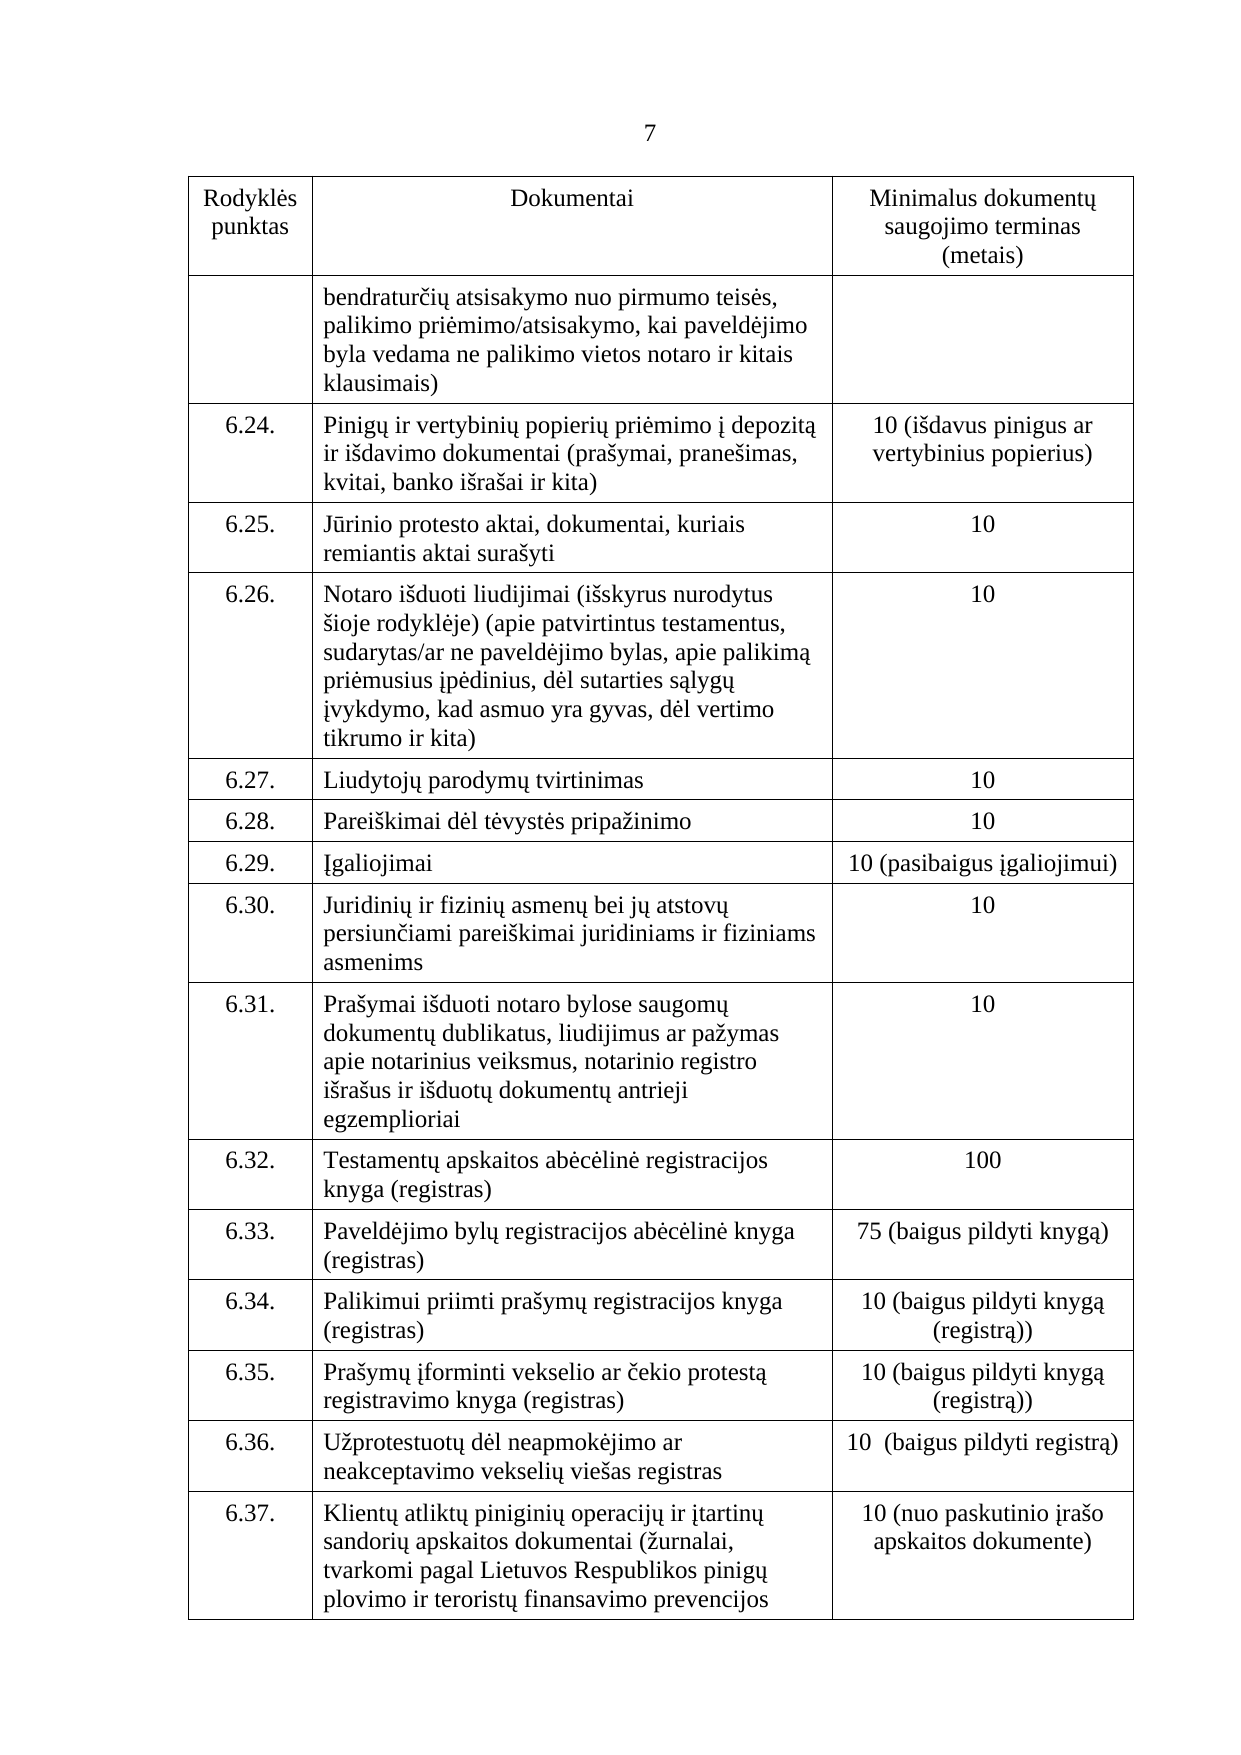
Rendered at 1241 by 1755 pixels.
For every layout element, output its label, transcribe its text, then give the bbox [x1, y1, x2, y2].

table_cell Jūrinio protesto aktai, dokumentai, kuriais remiantis aktai surašyti [313, 503, 832, 572]
table_cell Testamentų apskaitos abėcėlinė registracijos knyga (registras) [313, 1140, 832, 1209]
table_cell 6.25. [189, 503, 312, 572]
table_cell Pareiškimai dėl tėvystės pripažinimo [313, 800, 832, 841]
table_cell 10 (baigus pildyti knygą (registrą)) [833, 1280, 1133, 1350]
table_cell 10 (baigus pildyti knygą (registrą)) [833, 1351, 1133, 1420]
table_cell 6.35. [189, 1351, 312, 1420]
table_cell [189, 276, 312, 403]
table_cell 10 [833, 884, 1133, 982]
table_cell Prašymų įforminti vekselio ar čekio protestą registravimo knyga (registras) [313, 1351, 832, 1420]
table_header Dokumentai [313, 177, 832, 275]
table_cell 10 [833, 573, 1133, 758]
table_cell 6.37. [189, 1492, 312, 1618]
table_cell 6.28. [189, 800, 312, 841]
table_cell 6.32. [189, 1140, 312, 1209]
table_cell 6.24. [189, 404, 312, 502]
table_cell 6.27. [189, 759, 312, 799]
table_cell bendraturčių atsisakymo nuo pirmumo teisės, palikimo priėmimo/atsisakymo, kai paveldėjimo byla vedama ne palikimo vietos notaro ir kitais klausimais) [313, 276, 832, 403]
table_cell Įgaliojimai [313, 842, 832, 883]
table_cell Paveldėjimo bylų registracijos abėcėlinė knyga (registras) [313, 1210, 832, 1279]
table_cell Klientų atliktų piniginių operacijų ir įtartinų sandorių apskaitos dokumentai (žurnalai, tvarkomi pagal Lietuvos Respublikos pinigų plovimo ir teroristų finansavimo prevencijos [313, 1492, 832, 1618]
table_cell Liudytojų parodymų tvirtinimas [313, 759, 832, 799]
table_cell 10 (baigus pildyti registrą) [833, 1421, 1133, 1491]
table_cell 6.31. [189, 983, 312, 1138]
table_cell 10 [833, 759, 1133, 799]
table_cell 6.36. [189, 1421, 312, 1491]
table_header Minimalus dokumentų saugojimo terminas (metais) [833, 177, 1133, 275]
table_cell 10 [833, 503, 1133, 572]
table_cell Palikimui priimti prašymų registracijos knyga (registras) [313, 1280, 832, 1350]
table_cell 6.34. [189, 1280, 312, 1350]
table_cell Juridinių ir fizinių asmenų bei jų atstovų persiunčiami pareiškimai juridiniams ir fiziniams asmenims [313, 884, 832, 982]
table_cell 10 [833, 983, 1133, 1138]
table_cell 6.26. [189, 573, 312, 758]
table_cell Pinigų ir vertybinių popierių priėmimo į depozitą ir išdavimo dokumentai (prašymai, pranešimas, kvitai, banko išrašai ir kita) [313, 404, 832, 502]
table_cell 10 (nuo paskutinio įrašo apskaitos dokumente) [833, 1492, 1133, 1618]
table_header Rodyklės punktas [189, 177, 312, 275]
table_cell 10 (pasibaigus įgaliojimui) [833, 842, 1133, 883]
table_cell 6.33. [189, 1210, 312, 1279]
table_cell 10 [833, 800, 1133, 841]
table_cell 10 (išdavus pinigus ar vertybinius popierius) [833, 404, 1133, 502]
table_cell Notaro išduoti liudijimai (išskyrus nurodytus šioje rodyklėje) (apie patvirtintus testamentus, sudarytas/ar ne paveldėjimo bylas, apie palikimą priėmusius įpėdinius, dėl sutarties sąlygų įvykdymo, kad asmuo yra gyvas, dėl vertimo tikrumo ir kita) [313, 573, 832, 758]
table_cell 6.29. [189, 842, 312, 883]
table_cell 75 (baigus pildyti knygą) [833, 1210, 1133, 1279]
table_cell 6.30. [189, 884, 312, 982]
table_cell Užprotestuotų dėl neapmokėjimo ar neakceptavimo vekselių viešas registras [313, 1421, 832, 1491]
table_cell [833, 276, 1133, 403]
table_cell Prašymai išduoti notaro bylose saugomų dokumentų dublikatus, liudijimus ar pažymas apie notarinius veiksmus, notarinio registro išrašus ir išduotų dokumentų antrieji egzemplioriai [313, 983, 832, 1138]
table_cell 100 [833, 1140, 1133, 1209]
